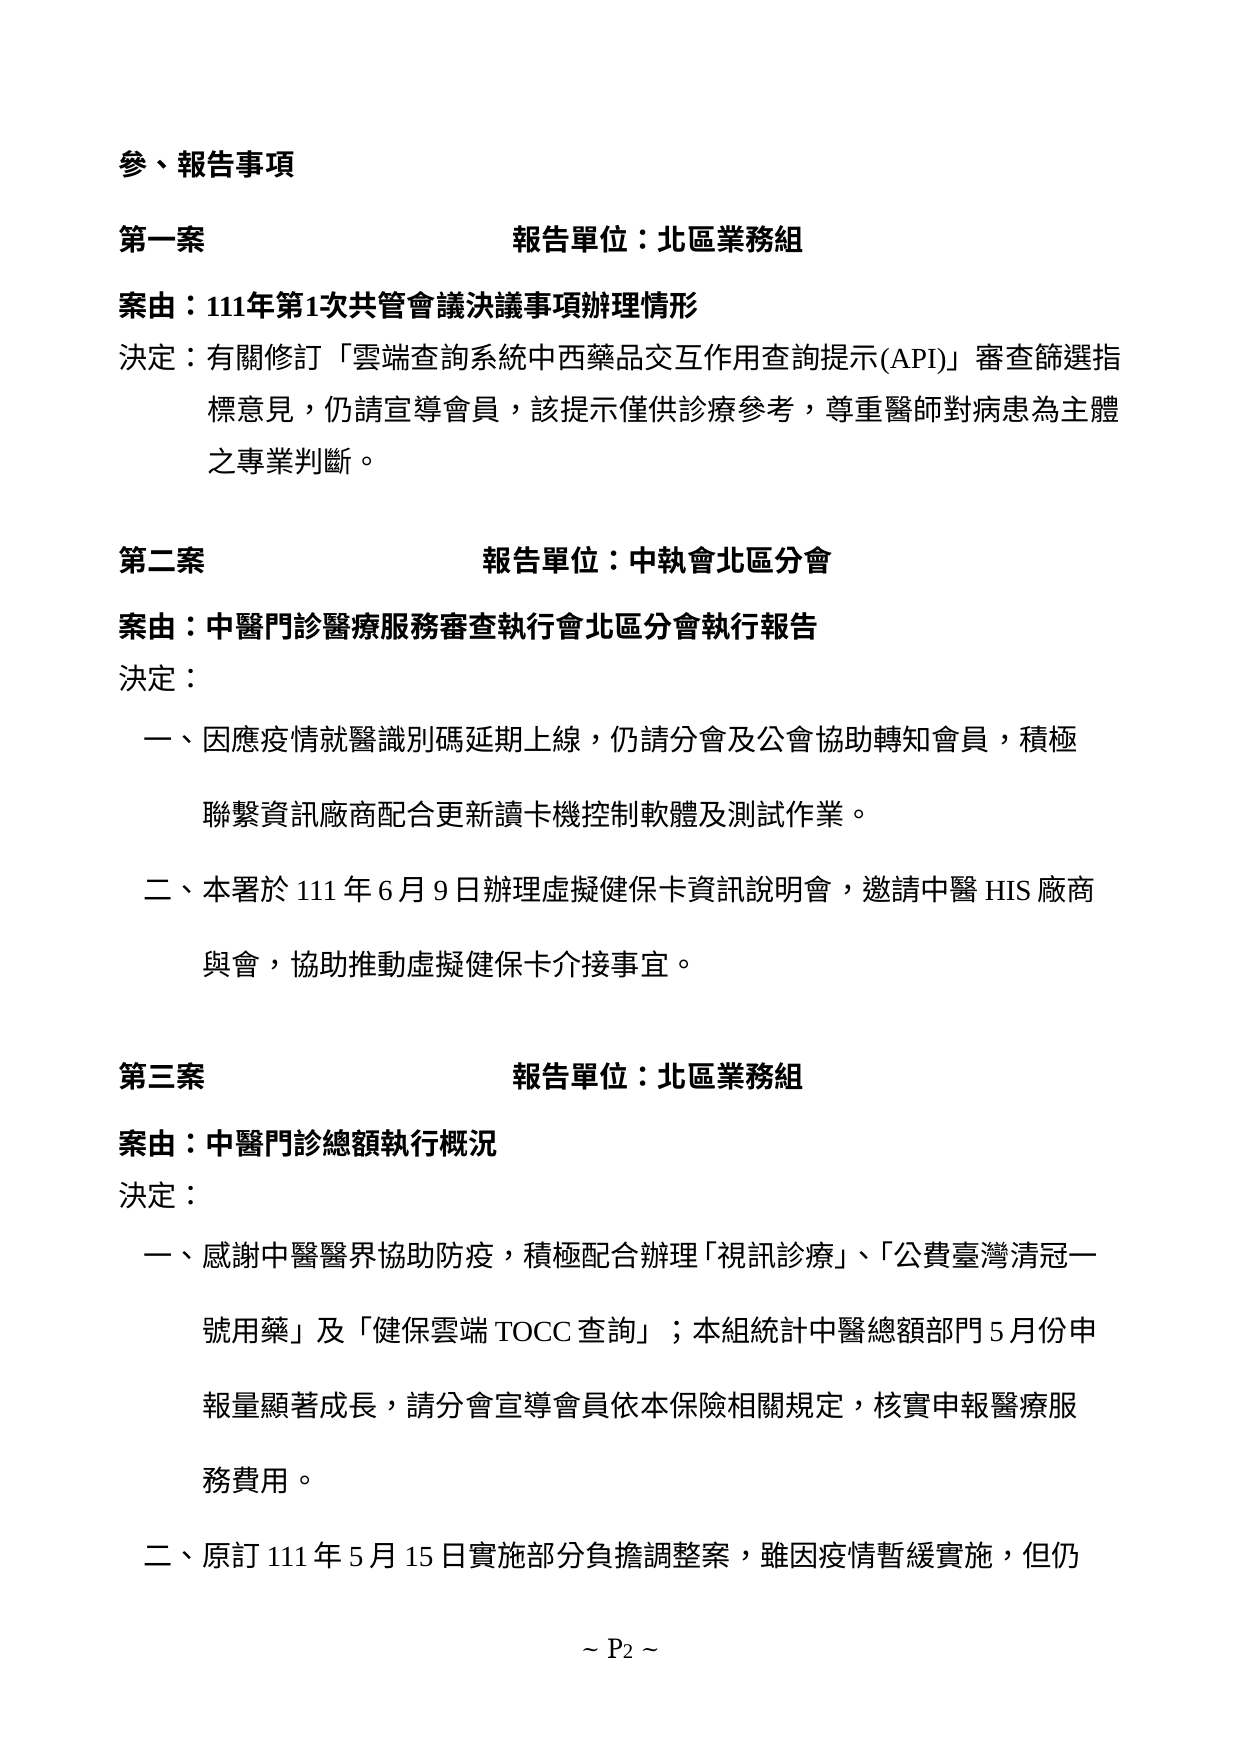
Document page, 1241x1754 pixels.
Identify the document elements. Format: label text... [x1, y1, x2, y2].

list 感謝中醫醫界協助防疫，積極配合辦理「視訊診療」、「公費臺灣清冠一號用藥」及「健保雲端TOCC查詢」；本組統計中醫總額部門5月份申報量顯著成長，請分會宣導會員依本保險相關規定，核實申報醫療服務費用。 [143, 1217, 1097, 1517]
list 原訂111年5月15日實施部分負擔調整案，雖因疫情暫緩實施，但仍 [143, 1517, 1109, 1592]
text 決定： [118, 1164, 1122, 1217]
text 案由：中醫門診總額執行概況 [118, 1112, 1122, 1164]
text 決定： [118, 648, 1122, 700]
list 本署於111年6月9日辦理虛擬健保卡資訊說明會，邀請中醫HIS廠商與會，協助推動虛擬健保卡介接事宜。 [143, 850, 1097, 1000]
text 案由：中醫門診醫療服務審查執行會北區分會執行報告 [118, 596, 1122, 648]
text 案由：111年第1次共管會議決議事項辦理情形 [118, 275, 1122, 327]
text 第三案 報告單位：北區業務組 [118, 1037, 1122, 1112]
list 因應疫情就醫識別碼延期上線，仍請分會及公會協助轉知會員，積極聯繫資訊廠商配合更新讀卡機控制軟體及測試作業。 [143, 700, 1097, 850]
text 決定：有關修訂「雲端查詢系統中西藥品交互作用查詢提示(API)」審查篩選指標意見，仍請宣導會員，該提示僅供診療參考，尊重醫師對病患為主體之專業判斷。 [118, 327, 1122, 483]
text 第二案 報告單位：中執會北區分會 [118, 521, 1122, 596]
text 第一案 報告單位：北區業務組 [118, 200, 1122, 275]
list 報告事項 [118, 125, 1122, 200]
